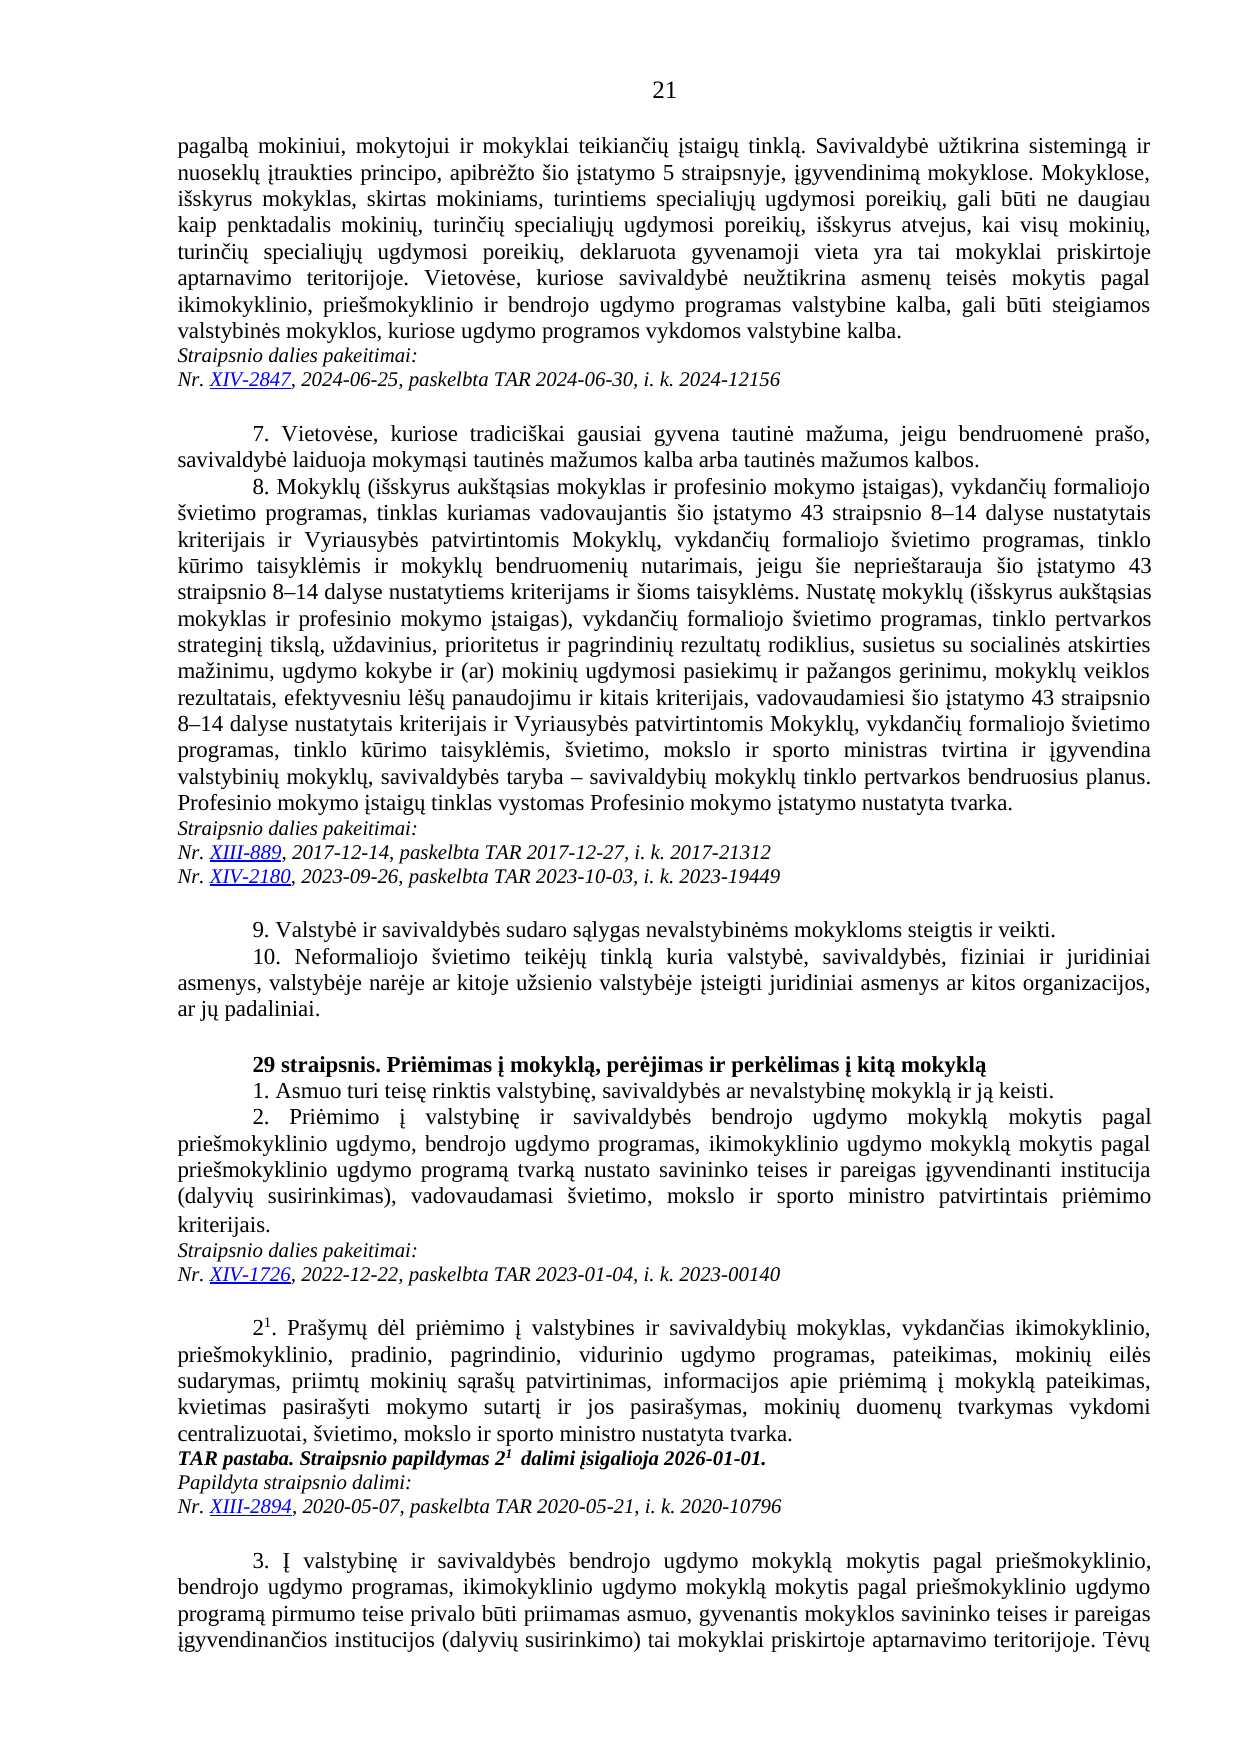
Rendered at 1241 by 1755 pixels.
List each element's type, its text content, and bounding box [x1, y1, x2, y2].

text 8. Mokyklų (išskyrus aukštąsias mokyklas ir profesinio mokymo įstaigas), vykdančių formaliojo švietimo programas, tinklas kuriamas vadovaujantis šio įstatymo 43 straipsnio 8–14 dalyse nustatytais kriterijais ir Vyriausybės patvirtintomis Mokyklų, vykdančių formaliojo švietimo programas, tinklo kūrimo taisyklėmis ir mokyklų bendruomenių nutarimais, jeigu šie neprieštarauja šio įstatymo 43 straipsnio 8–14 dalyse nustatytiems kriterijams ir šioms taisyklėms. Nustatę mokyklų (išskyrus aukštąsias mokyklas ir profesinio mokymo įstaigas), vykdančių formaliojo švietimo programas, tinklo pertvarkos strateginį tikslą, uždavinius, prioritetus ir pagrindinių rezultatų rodiklius, susietus su socialinės atskirties mažinimu, ugdymo kokybe ir (ar) mokinių ugdymosi pasiekimų ir pažangos gerinimu, mokyklų veiklos rezultatais, efektyvesniu lėšų panaudojimu ir kitais kriterijais, vadovaudamiesi šio įstatymo 43 straipsnio 8–14 dalyse nustatytais kriterijais ir Vyriausybės patvirtintomis Mokyklų, vykdančių formaliojo švietimo programas, tinklo kūrimo taisyklėmis, švietimo, mokslo ir sporto ministras tvirtina ir įgyvendina valstybinių mokyklų, savivaldybės taryba – savivaldybių mokyklų tinklo pertvarkos bendruosius planus. Profesinio mokymo įstaigų tinklas vystomas Profesinio mokymo įstatymo nustatyta tvarka. [177, 473, 1152, 816]
text Straipsnio dalies pakeitimai: [177, 816, 1152, 839]
text Nr. XIV-2847, 2024-06-25, paskelbta TAR 2024-06-30, i. k. 2024-12156 [177, 367, 1152, 391]
text Nr. XIV-1726, 2022-12-22, paskelbta TAR 2023-01-04, i. k. 2023-00140 [177, 1262, 1152, 1286]
text Straipsnio dalies pakeitimai: [177, 1237, 1152, 1262]
text 9. Valstybė ir savivaldybės sudaro sąlygas nevalstybinėms mokykloms steigtis ir veikti. [177, 916, 1152, 943]
text TAR pastaba. Straipsnio papildymas 21 dalimi įsigalioja 2026-01-01. [177, 1446, 1152, 1470]
text Straipsnio dalies pakeitimai: [177, 343, 1152, 367]
text 1. Asmuo turi teisę rinktis valstybinę, savivaldybės ar nevalstybinę mokyklą ir ją keisti. [177, 1077, 1152, 1103]
text Nr. XIII-2894, 2020-05-07, paskelbta TAR 2020-05-21, i. k. 2020-10796 [177, 1494, 1152, 1518]
text Nr. XIV-2180, 2023-09-26, paskelbta TAR 2023-10-03, i. k. 2023-19449 [177, 864, 1152, 888]
text 10. Neformaliojo švietimo teikėjų tinklą kuria valstybė, savivaldybės, fiziniai ir juridiniai asmenys, valstybėje narėje ar kitoje užsienio valstybėje įsteigti juridiniai asmenys ar kitos organizacijos, ar jų padaliniai. [177, 943, 1152, 1022]
text pagalbą mokiniui, mokytojui ir mokyklai teikiančių įstaigų tinklą. Savivaldybė užtikrina sistemingą ir nuoseklų įtraukties principo, apibrėžto šio įstatymo 5 straipsnyje, įgyvendinimą mokyklose. Mokyklose, išskyrus mokyklas, skirtas mokiniams, turintiems specialiųjų ugdymosi poreikių, gali būti ne daugiau kaip penktadalis mokinių, turinčių specialiųjų ugdymosi poreikių, išskyrus atvejus, kai visų mokinių, turinčių specialiųjų ugdymosi poreikių, deklaruota gyvenamoji vieta yra tai mokyklai priskirtoje aptarnavimo teritorijoje. Vietovėse, kuriose savivaldybė neužtikrina asmenų teisės mokytis pagal ikimokyklinio, priešmokyklinio ir bendrojo ugdymo programas valstybine kalba, gali būti steigiamos valstybinės mokyklos, kuriose ugdymo programos vykdomos valstybine kalba. [177, 132, 1152, 343]
text 2. Priėmimo į valstybinę ir savivaldybės bendrojo ugdymo mokyklą mokytis pagal priešmokyklinio ugdymo, bendrojo ugdymo programas, ikimokyklinio ugdymo mokyklą mokytis pagal priešmokyklinio ugdymo programą tvarką nustato savininko teises ir pareigas įgyvendinanti institucija (dalyvių susirinkimas), vadovaudamasi švietimo, mokslo ir sporto ministro patvirtintais priėmimo kriterijais. [177, 1103, 1152, 1237]
text 3. Į valstybinę ir savivaldybės bendrojo ugdymo mokyklą mokytis pagal priešmokyklinio, bendrojo ugdymo programas, ikimokyklinio ugdymo mokyklą mokytis pagal priešmokyklinio ugdymo programą pirmumo teise privalo būti priimamas asmuo, gyvenantis mokyklos savininko teises ir pareigas įgyvendinančios institucijos (dalyvių susirinkimo) tai mokyklai priskirtoje aptarnavimo teritorijoje. Tėvų [177, 1547, 1152, 1652]
text 29 straipsnis. Priėmimas į mokyklą, perėjimas ir perkėlimas į kitą mokyklą [177, 1051, 1152, 1077]
text Papildyta straipsnio dalimi: [177, 1470, 1152, 1494]
text 7. Vietovėse, kuriose tradiciškai gausiai gyvena tautinė mažuma, jeigu bendruomenė prašo, savivaldybė laiduoja mokymąsi tautinės mažumos kalba arba tautinės mažumos kalbos. [177, 420, 1152, 473]
text 21. Prašymų dėl priėmimo į valstybines ir savivaldybių mokyklas, vykdančias ikimokyklinio, priešmokyklinio, pradinio, pagrindinio, vidurinio ugdymo programas, pateikimas, mokinių eilės sudarymas, priimtų mokinių sąrašų patvirtinimas, informacijos apie priėmimą į mokyklą pateikimas, kvietimas pasirašyti mokymo sutartį ir jos pasirašymas, mokinių duomenų tvarkymas vykdomi centralizuotai, švietimo, mokslo ir sporto ministro nustatyta tvarka. [177, 1314, 1152, 1446]
text Nr. XIII-889, 2017-12-14, paskelbta TAR 2017-12-27, i. k. 2017-21312 [177, 839, 1152, 864]
